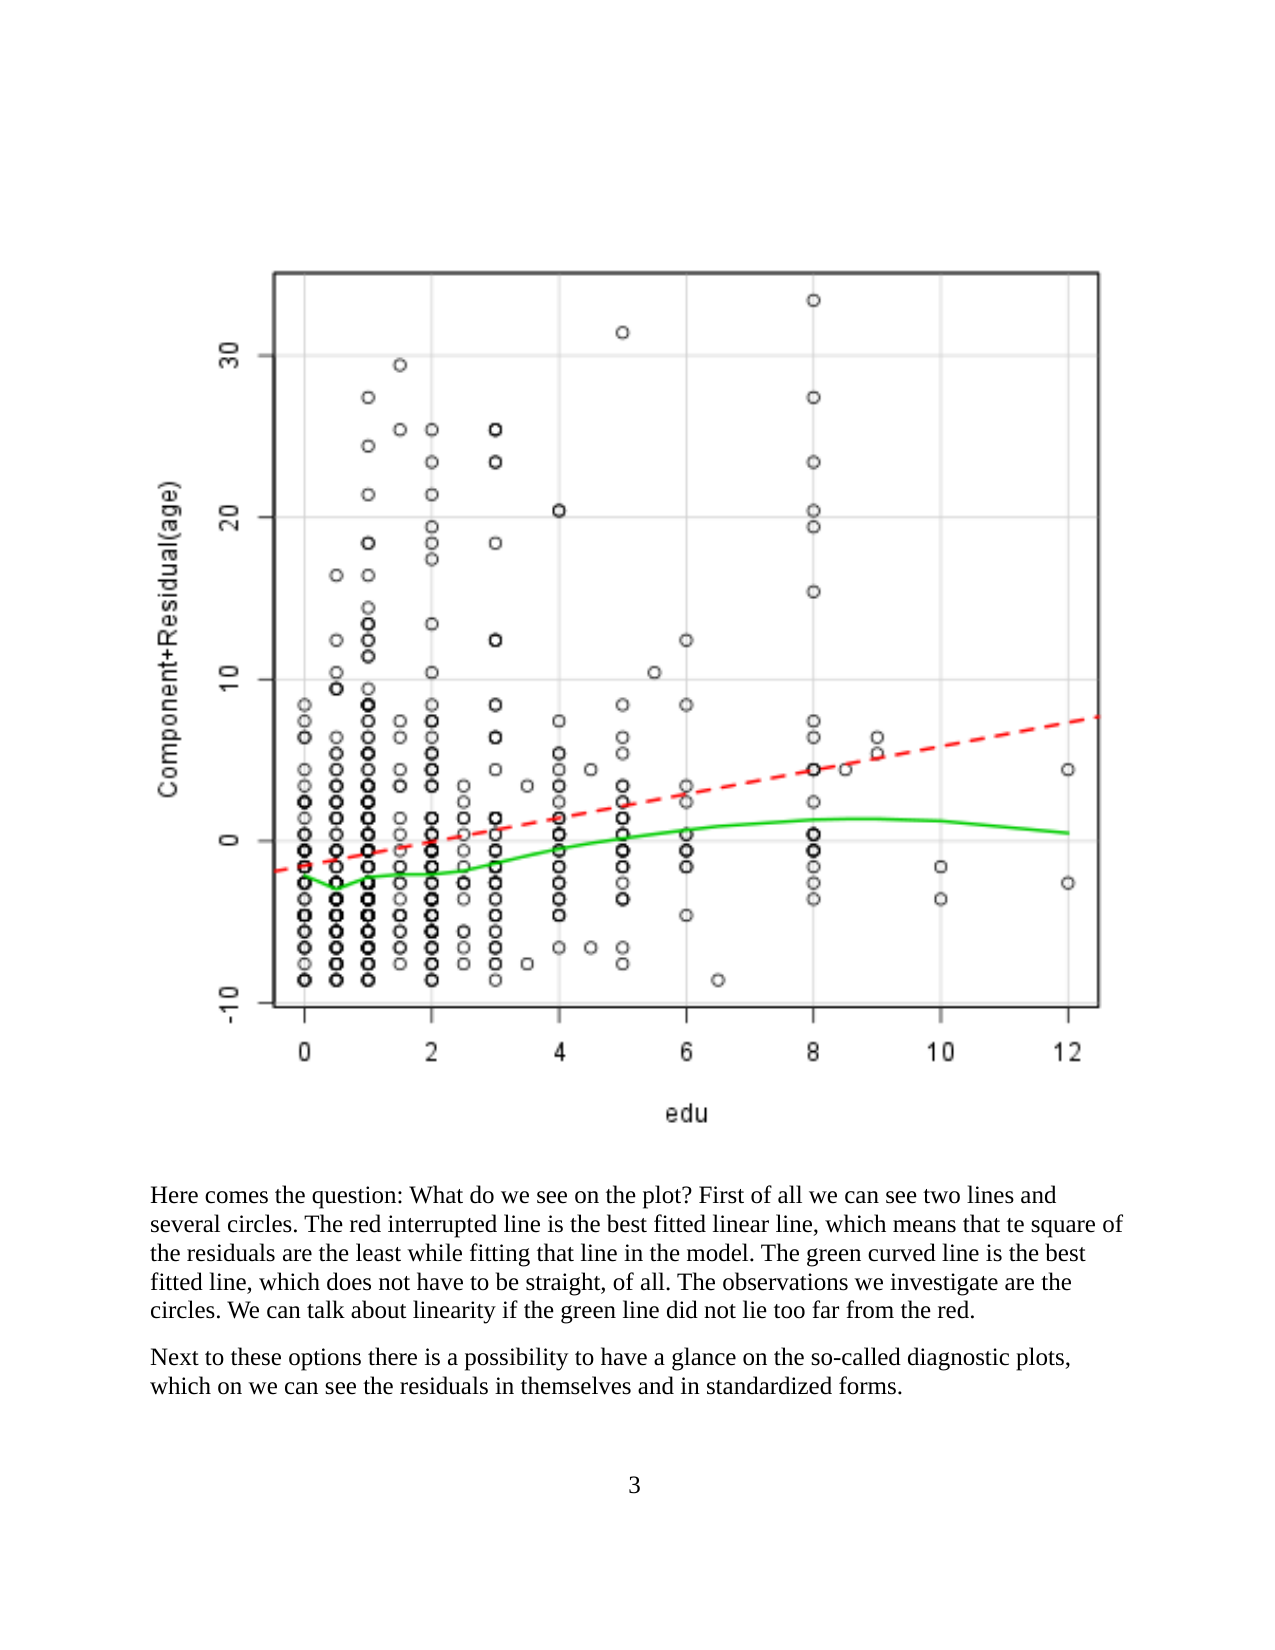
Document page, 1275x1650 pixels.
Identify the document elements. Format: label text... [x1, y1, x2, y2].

text Next to these options there is a possibility to have a glance on the so-called diagnostic plots, which on we can see the residuals in themselves and in standardized forms. [150, 1342, 1125, 1399]
text Here comes the question: What do we see on the plot? First of all we can see two lines and several circles. The red interrupted line is the best fitted linear line, which means that te square of the residuals are the least while fitting that line in the model. The green curved line is the best fitted line, which does not have to be straight, of all. The observations we investigate are the circles. We can talk about linearity if the green line did not lie too far from the red. [150, 1180, 1125, 1324]
picture [150, 150, 1163, 1163]
